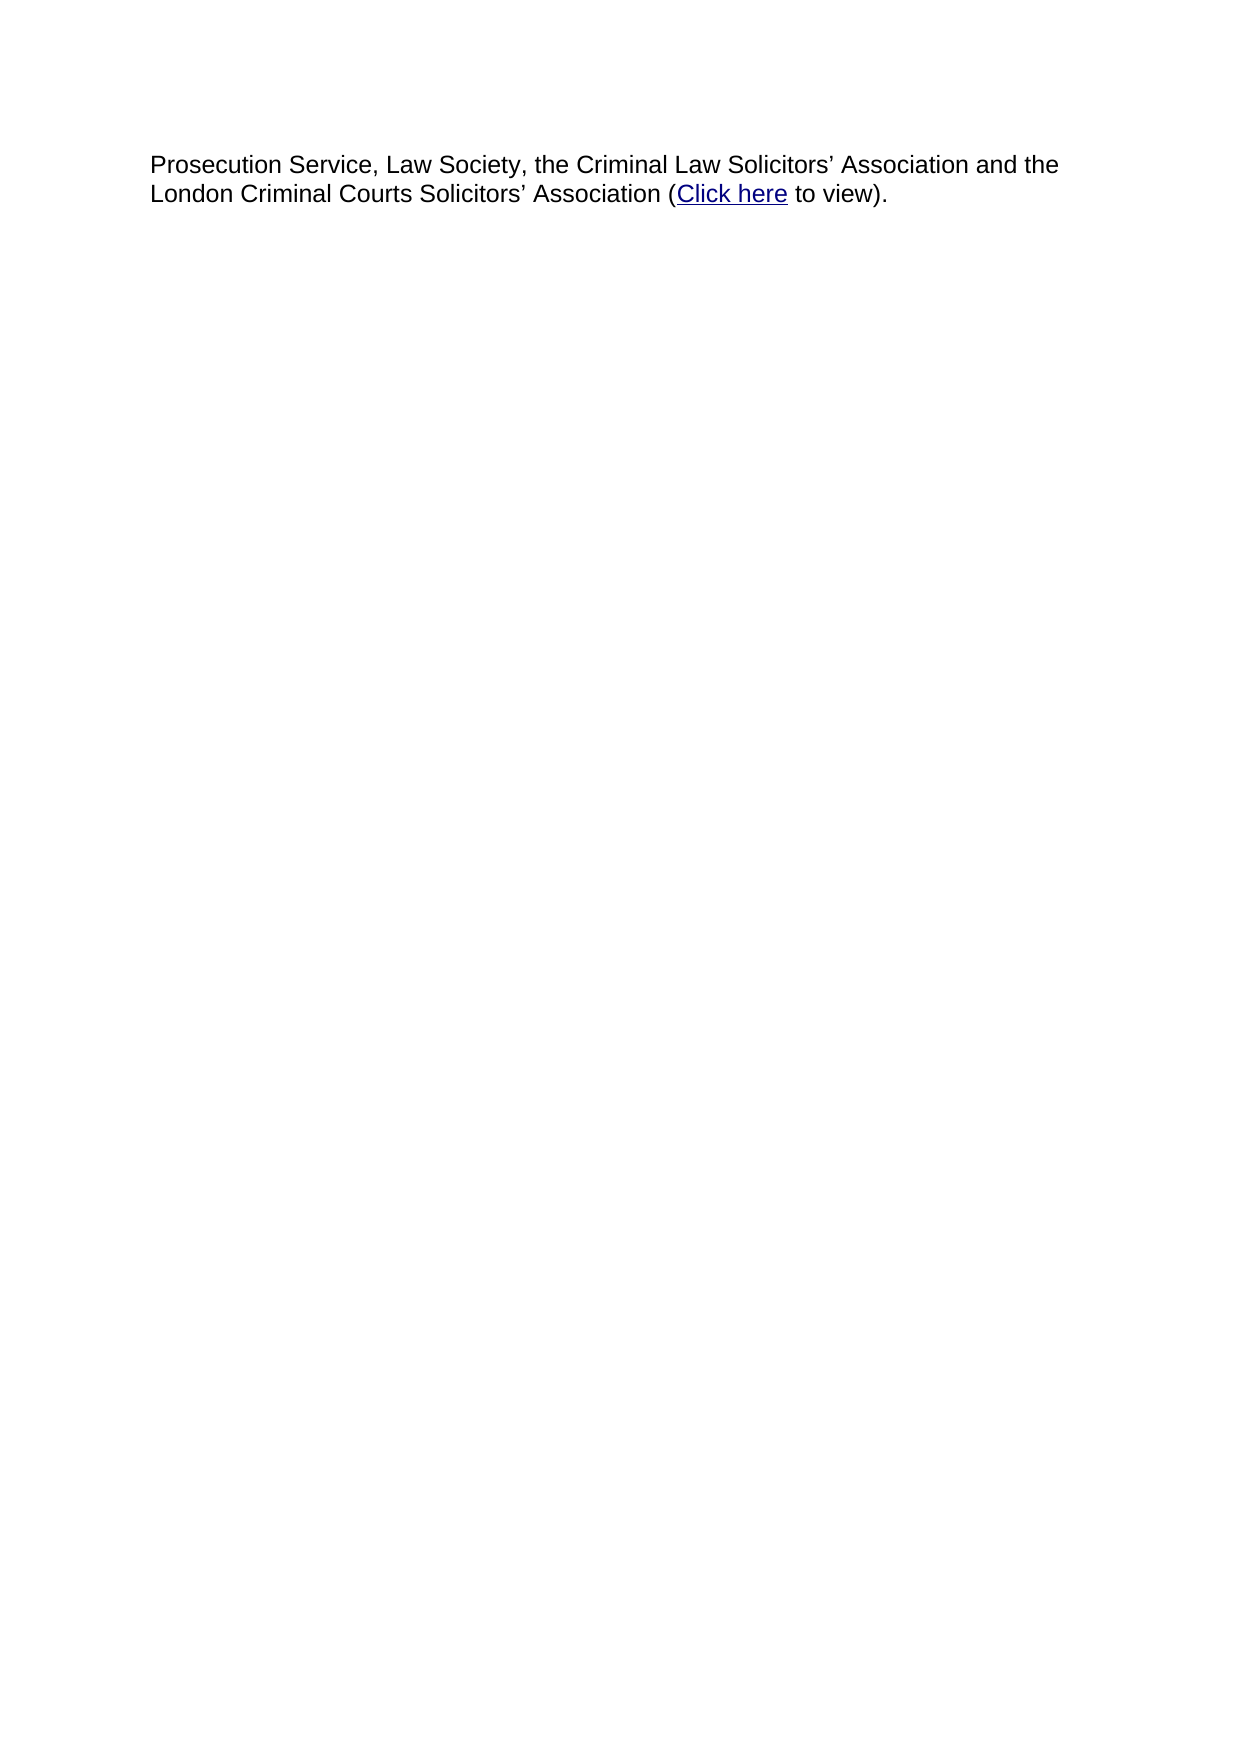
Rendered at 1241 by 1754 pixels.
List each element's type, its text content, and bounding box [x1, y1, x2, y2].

text Prosecution Service, Law Society, the Criminal Law Solicitors’ Association and the London Criminal Courts Solicitors’ Association (Click here to view). [150, 150, 1090, 207]
